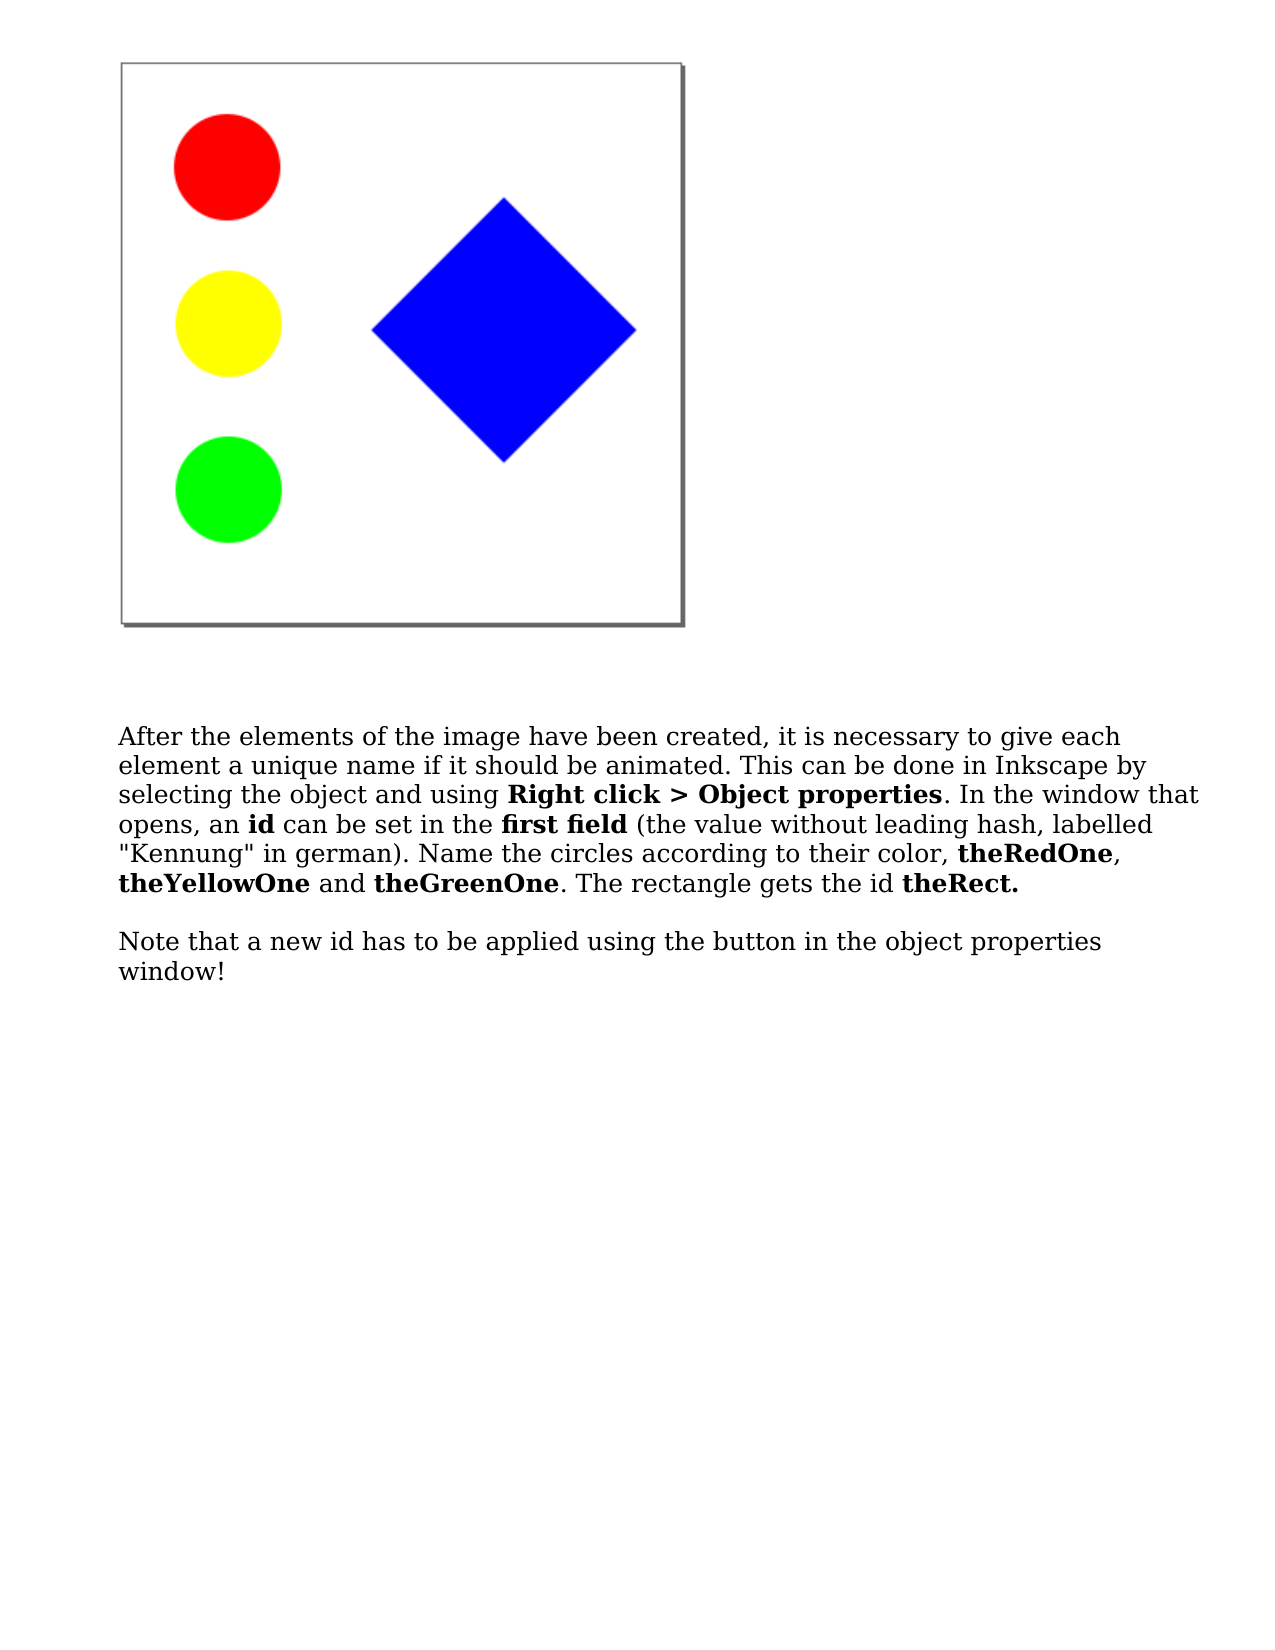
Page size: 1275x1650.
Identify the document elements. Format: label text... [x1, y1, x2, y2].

text After the elements of the image have been created, it is necessary to give each element a unique name if it should be animated. This can be done in Inkscape by selecting the object and using Right click > Object properties. In the window that opens, an id can be set in the first field (the value without leading hash, labelled "Kennung" in german). Name the circles according to their color, theRedOne, theYellowOne and theGreenOne. The rectangle gets the id theRect. [118, 722, 1216, 898]
picture [118, 59, 698, 634]
text Note that a new id has to be applied using the button in the object properties window! [118, 927, 1216, 986]
